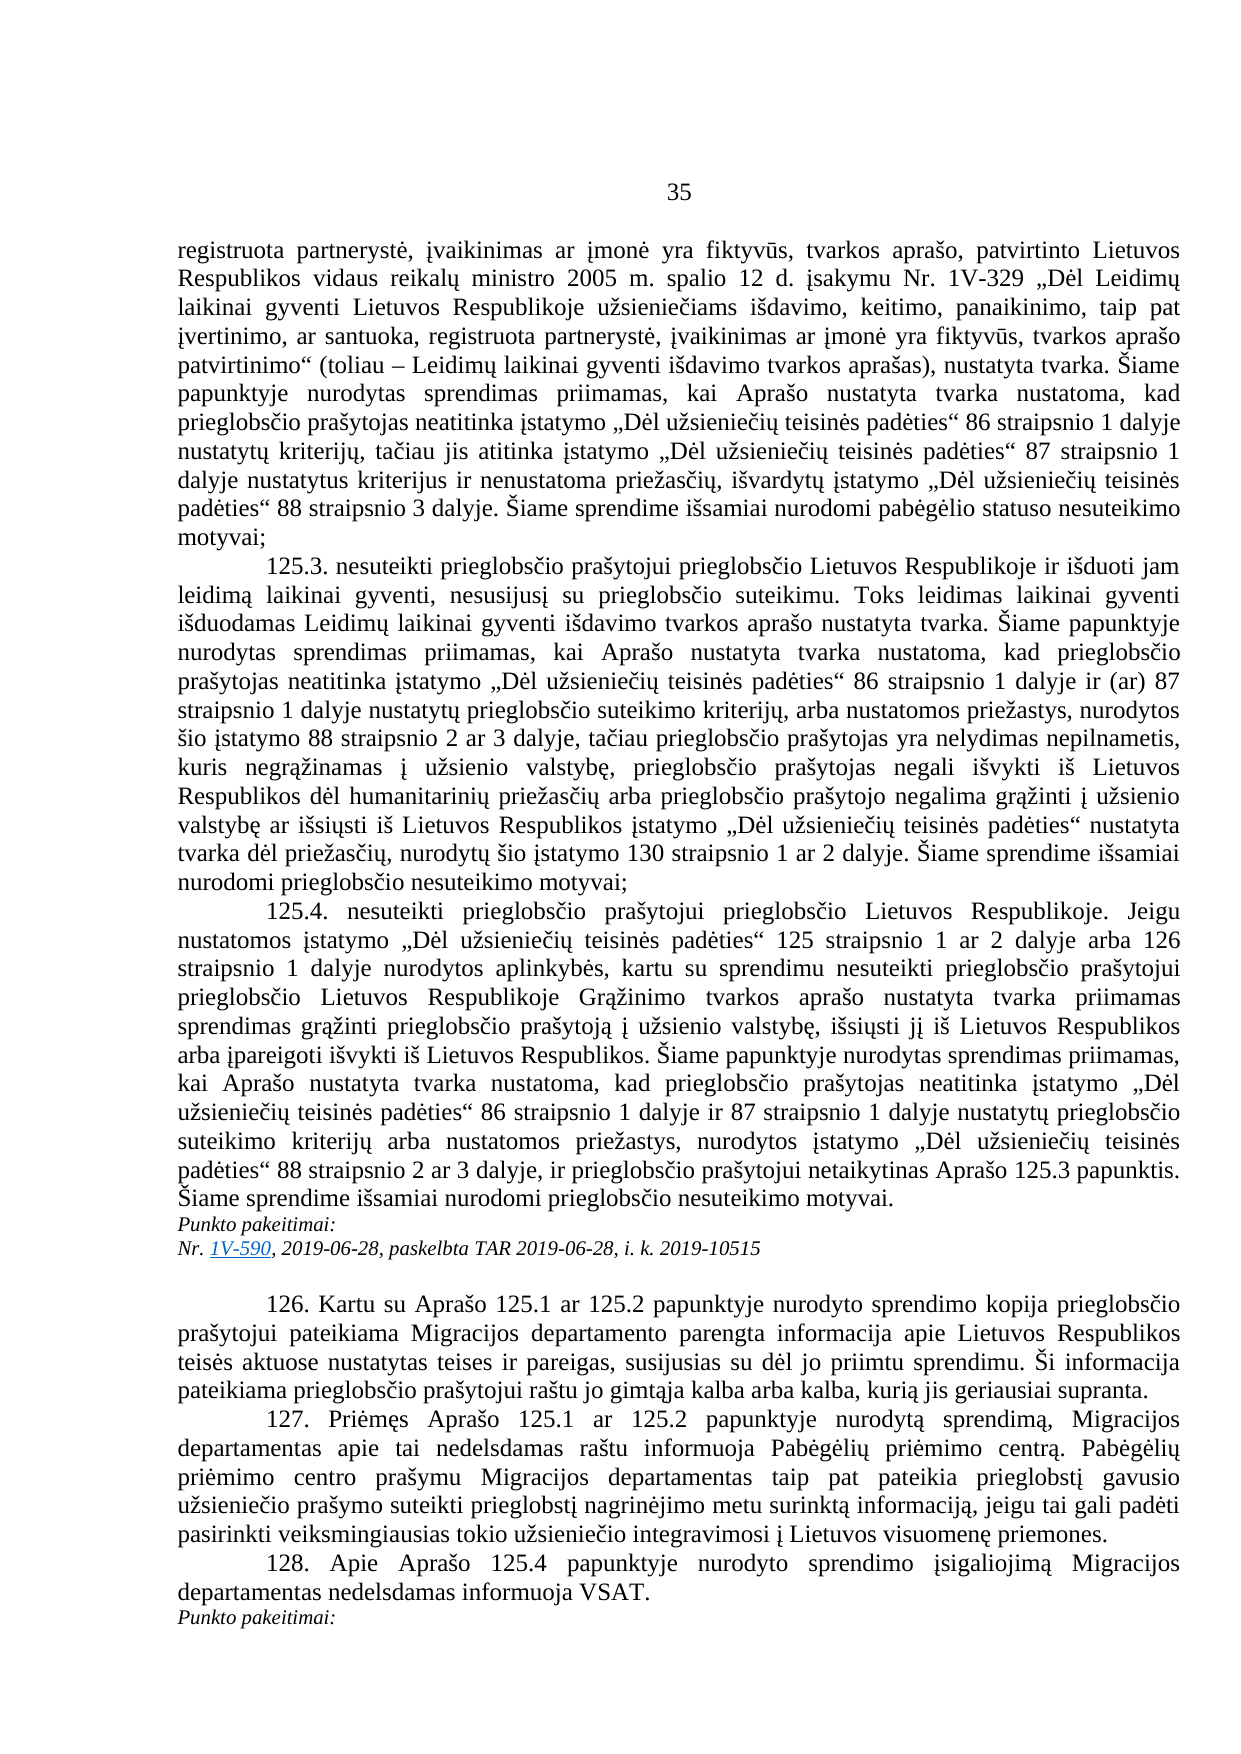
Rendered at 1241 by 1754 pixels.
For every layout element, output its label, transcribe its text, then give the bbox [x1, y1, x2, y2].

text 127. Priėmęs Aprašo 125.1 ar 125.2 papunktyje nurodytą sprendimą, Migracijos departamentas apie tai nedelsdamas raštu informuoja Pabėgėlių priėmimo centrą. Pabėgėlių priėmimo centro prašymu Migracijos departamentas taip pat pateikia prieglobstį gavusio užsieniečio prašymo suteikti prieglobstį nagrinėjimo metu surinktą informaciją, jeigu tai gali padėti pasirinkti veiksmingiausias tokio užsieniečio integravimosi į Lietuvos visuomenę priemones. [177, 1404, 1181, 1548]
text 126. Kartu su Aprašo 125.1 ar 125.2 papunktyje nurodyto sprendimo kopija prieglobsčio prašytojui pateikiama Migracijos departamento parengta informacija apie Lietuvos Respublikos teisės aktuose nustatytas teises ir pareigas, susijusias su dėl jo priimtu sprendimu. Ši informacija pateikiama prieglobsčio prašytojui raštu jo gimtąja kalba arba kalba, kurią jis geriausiai supranta. [177, 1289, 1181, 1404]
text Punkto pakeitimai: [177, 1605, 1181, 1629]
text Nr. 1V-590, 2019-06-28, paskelbta TAR 2019-06-28, i. k. 2019-10515 [177, 1236, 1181, 1260]
text 128. Apie Aprašo 125.4 papunktyje nurodyto sprendimo įsigaliojimą Migracijos departamentas nedelsdamas informuoja VSAT. [177, 1548, 1181, 1605]
text Punkto pakeitimai: [177, 1212, 1181, 1236]
text 125.4. nesuteikti prieglobsčio prašytojui prieglobsčio Lietuvos Respublikoje. Jeigu nustatomos įstatymo „Dėl užsieniečių teisinės padėties“ 125 straipsnio 1 ar 2 dalyje arba 126 straipsnio 1 dalyje nurodytos aplinkybės, kartu su sprendimu nesuteikti prieglobsčio prašytojui prieglobsčio Lietuvos Respublikoje Grąžinimo tvarkos aprašo nustatyta tvarka priimamas sprendimas grąžinti prieglobsčio prašytoją į užsienio valstybę, išsiųsti jį iš Lietuvos Respublikos arba įpareigoti išvykti iš Lietuvos Respublikos. Šiame papunktyje nurodytas sprendimas priimamas, kai Aprašo nustatyta tvarka nustatoma, kad prieglobsčio prašytojas neatitinka įstatymo „Dėl užsieniečių teisinės padėties“ 86 straipsnio 1 dalyje ir 87 straipsnio 1 dalyje nustatytų prieglobsčio suteikimo kriterijų arba nustatomos priežastys, nurodytos įstatymo „Dėl užsieniečių teisinės padėties“ 88 straipsnio 2 ar 3 dalyje, ir prieglobsčio prašytojui netaikytinas Aprašo 125.3 papunktis. Šiame sprendime išsamiai nurodomi prieglobsčio nesuteikimo motyvai. [177, 896, 1181, 1212]
text registruota partnerystė, įvaikinimas ar įmonė yra fiktyvūs, tvarkos aprašo, patvirtinto Lietuvos Respublikos vidaus reikalų ministro 2005 m. spalio 12 d. įsakymu Nr. 1V-329 „Dėl Leidimų laikinai gyventi Lietuvos Respublikoje užsieniečiams išdavimo, keitimo, panaikinimo, taip pat įvertinimo, ar santuoka, registruota partnerystė, įvaikinimas ar įmonė yra fiktyvūs, tvarkos aprašo patvirtinimo“ (toliau – Leidimų laikinai gyventi išdavimo tvarkos aprašas), nustatyta tvarka. Šiame papunktyje nurodytas sprendimas priimamas, kai Aprašo nustatyta tvarka nustatoma, kad prieglobsčio prašytojas neatitinka įstatymo „Dėl užsieniečių teisinės padėties“ 86 straipsnio 1 dalyje nustatytų kriterijų, tačiau jis atitinka įstatymo „Dėl užsieniečių teisinės padėties“ 87 straipsnio 1 dalyje nustatytus kriterijus ir nenustatoma priežasčių, išvardytų įstatymo „Dėl užsieniečių teisinės padėties“ 88 straipsnio 3 dalyje. Šiame sprendime išsamiai nurodomi pabėgėlio statuso nesuteikimo motyvai; [177, 235, 1181, 551]
text 125.3. nesuteikti prieglobsčio prašytojui prieglobsčio Lietuvos Respublikoje ir išduoti jam leidimą laikinai gyventi, nesusijusį su prieglobsčio suteikimu. Toks leidimas laikinai gyventi išduodamas Leidimų laikinai gyventi išdavimo tvarkos aprašo nustatyta tvarka. Šiame papunktyje nurodytas sprendimas priimamas, kai Aprašo nustatyta tvarka nustatoma, kad prieglobsčio prašytojas neatitinka įstatymo „Dėl užsieniečių teisinės padėties“ 86 straipsnio 1 dalyje ir (ar) 87 straipsnio 1 dalyje nustatytų prieglobsčio suteikimo kriterijų, arba nustatomos priežastys, nurodytos šio įstatymo 88 straipsnio 2 ar 3 dalyje, tačiau prieglobsčio prašytojas yra nelydimas nepilnametis, kuris negrąžinamas į užsienio valstybę, prieglobsčio prašytojas negali išvykti iš Lietuvos Respublikos dėl humanitarinių priežasčių arba prieglobsčio prašytojo negalima grąžinti į užsienio valstybę ar išsiųsti iš Lietuvos Respublikos įstatymo „Dėl užsieniečių teisinės padėties“ nustatyta tvarka dėl priežasčių, nurodytų šio įstatymo 130 straipsnio 1 ar 2 dalyje. Šiame sprendime išsamiai nurodomi prieglobsčio nesuteikimo motyvai; [177, 551, 1181, 896]
